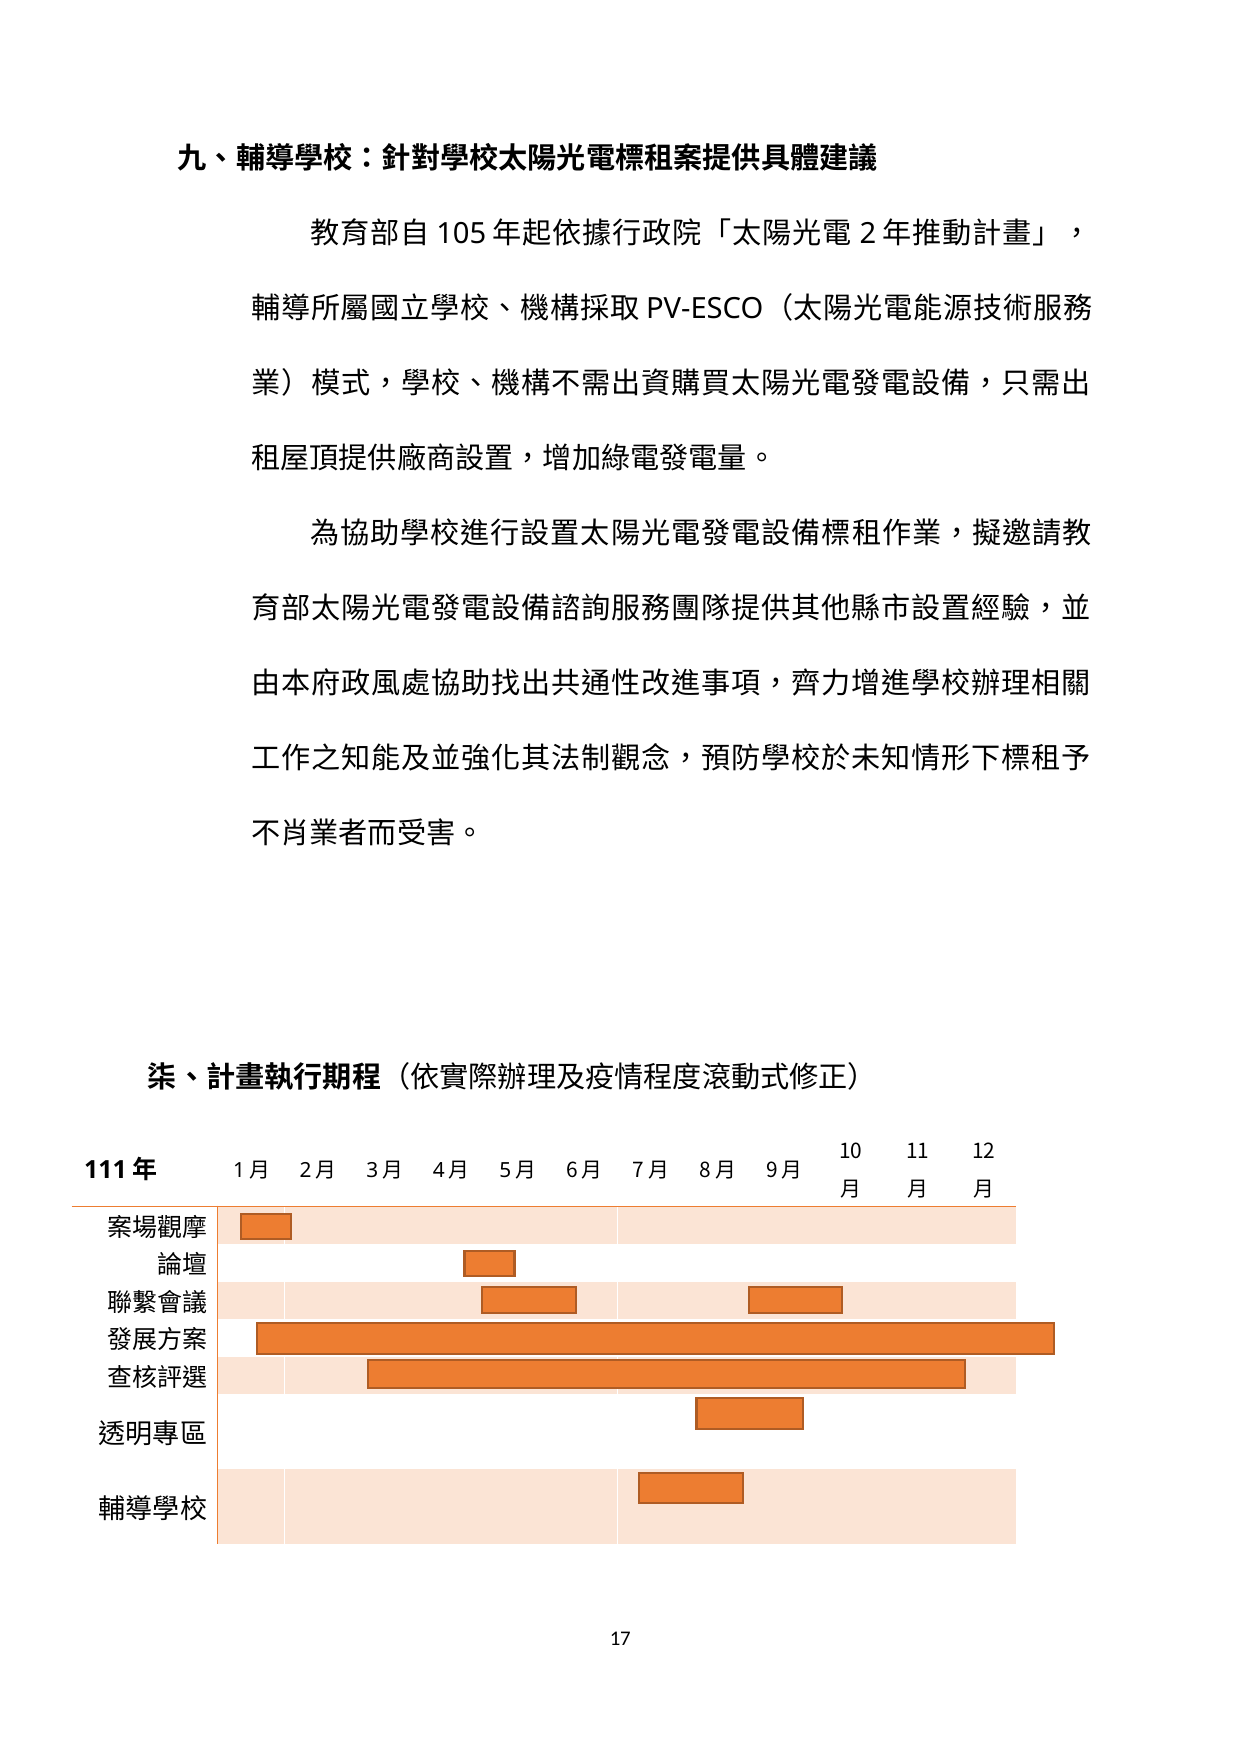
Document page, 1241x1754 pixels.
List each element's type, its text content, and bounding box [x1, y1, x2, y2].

text 教育部自105年起依據行政院「太陽光電2年推動計畫」，輔導所屬國立學校、機構採取PV-ESCO（太陽光電能源技術服務業）模式，學校、機構不需出資購買太陽光電發電設備，只需出租屋頂提供廠商設置，增加綠電發電量。 [251, 193, 1092, 493]
table_header 5月 [484, 1131, 551, 1206]
table_cell [218, 1244, 284, 1282]
table_cell [817, 1207, 884, 1244]
table_cell [618, 1394, 684, 1469]
table_cell [751, 1207, 817, 1244]
table_cell [551, 1389, 617, 1394]
table_cell [884, 1389, 951, 1394]
table_cell [218, 1469, 284, 1544]
table_cell [484, 1469, 551, 1544]
table_header 111年 [72, 1131, 218, 1206]
table_header 1月 [218, 1131, 284, 1206]
table_cell [351, 1244, 418, 1282]
table_cell [285, 1244, 351, 1282]
table_cell 論壇 [72, 1244, 217, 1282]
table_cell [218, 1207, 284, 1244]
table_cell [285, 1357, 351, 1394]
table_cell [551, 1469, 617, 1544]
table_cell 查核評選 [72, 1357, 217, 1394]
table_cell [884, 1394, 951, 1469]
table_cell [751, 1394, 817, 1469]
table_cell [618, 1282, 684, 1319]
table_header 10月 [817, 1131, 884, 1206]
table_cell [484, 1394, 551, 1469]
table_cell [285, 1207, 351, 1244]
table_cell [218, 1357, 284, 1394]
table_cell [218, 1394, 284, 1469]
table_cell [751, 1389, 817, 1394]
table_cell [351, 1357, 418, 1394]
table_cell [551, 1207, 617, 1244]
table_cell [418, 1244, 484, 1282]
table_header 7月 [618, 1131, 684, 1206]
table_cell 聯繫會議 [72, 1282, 217, 1319]
table_cell [951, 1282, 1016, 1319]
table_cell 發展方案 [72, 1319, 217, 1357]
text 柒、計畫執行期程（依實際辦理及疫情程度滾動式修正） [148, 1037, 1092, 1112]
table_cell [684, 1394, 751, 1469]
table_cell [551, 1282, 617, 1319]
table_cell [418, 1282, 484, 1319]
table_cell [618, 1469, 684, 1544]
table_cell 透明專區 [72, 1394, 217, 1469]
table_cell [884, 1282, 951, 1319]
table_cell [684, 1469, 751, 1544]
table_cell [285, 1282, 351, 1319]
table_cell [618, 1389, 684, 1394]
table_cell [351, 1469, 418, 1544]
table_cell [751, 1469, 817, 1544]
table_cell [684, 1207, 751, 1244]
table_cell [618, 1207, 684, 1244]
table_cell [351, 1394, 418, 1469]
table_cell [751, 1314, 817, 1319]
table_cell [951, 1469, 1016, 1544]
table_cell [951, 1394, 1016, 1469]
table_cell [684, 1282, 751, 1319]
table_cell [817, 1244, 884, 1282]
table_cell [418, 1389, 484, 1394]
table_cell [218, 1319, 284, 1357]
table_header 8月 [684, 1131, 751, 1206]
table_cell [484, 1389, 551, 1394]
table_cell [817, 1282, 884, 1319]
table_cell [218, 1282, 284, 1319]
table_header 9月 [751, 1131, 817, 1206]
table_cell [285, 1469, 351, 1544]
table_header 12月 [951, 1131, 1016, 1206]
table_header 6月 [551, 1131, 617, 1206]
table_cell [951, 1357, 1016, 1394]
table_cell [285, 1394, 351, 1469]
text 九、輔導學校：針對學校太陽光電標租案提供具體建議 [177, 118, 1092, 193]
table_cell [817, 1389, 884, 1394]
table_header 11月 [884, 1131, 951, 1206]
table_cell [817, 1394, 884, 1469]
table_cell [551, 1394, 617, 1469]
table_cell [884, 1244, 951, 1282]
table_cell [484, 1282, 551, 1286]
table_cell [751, 1244, 817, 1282]
table_header 4月 [418, 1131, 484, 1206]
table_cell [951, 1244, 1016, 1282]
table_cell [484, 1207, 551, 1244]
table_cell [351, 1207, 418, 1244]
table_cell [951, 1207, 1016, 1244]
table_cell 輔導學校 [72, 1469, 217, 1544]
table_cell [684, 1244, 751, 1282]
table_header 2月 [285, 1131, 351, 1206]
table_cell [751, 1282, 817, 1286]
table_cell [618, 1244, 684, 1282]
table_cell [484, 1314, 551, 1319]
table_cell [418, 1207, 484, 1244]
table_cell [884, 1469, 951, 1544]
table_cell [551, 1244, 617, 1282]
table_cell [418, 1394, 484, 1469]
table_cell [418, 1469, 484, 1544]
table_cell [884, 1207, 951, 1244]
table_cell [817, 1469, 884, 1544]
table_cell [351, 1282, 418, 1319]
table_header 3月 [351, 1131, 418, 1206]
table_cell 案場觀摩 [72, 1207, 217, 1244]
text 為協助學校進行設置太陽光電發電設備標租作業，擬邀請教育部太陽光電發電設備諮詢服務團隊提供其他縣市設置經驗，並由本府政風處協助找出共通性改進事項，齊力增進學校辦理相關工作之知能及並強化其法制觀念，預防學校於未知情形下標租予不肖業者而受害。 [251, 493, 1092, 868]
table_cell [684, 1389, 751, 1394]
table_cell [484, 1244, 551, 1282]
